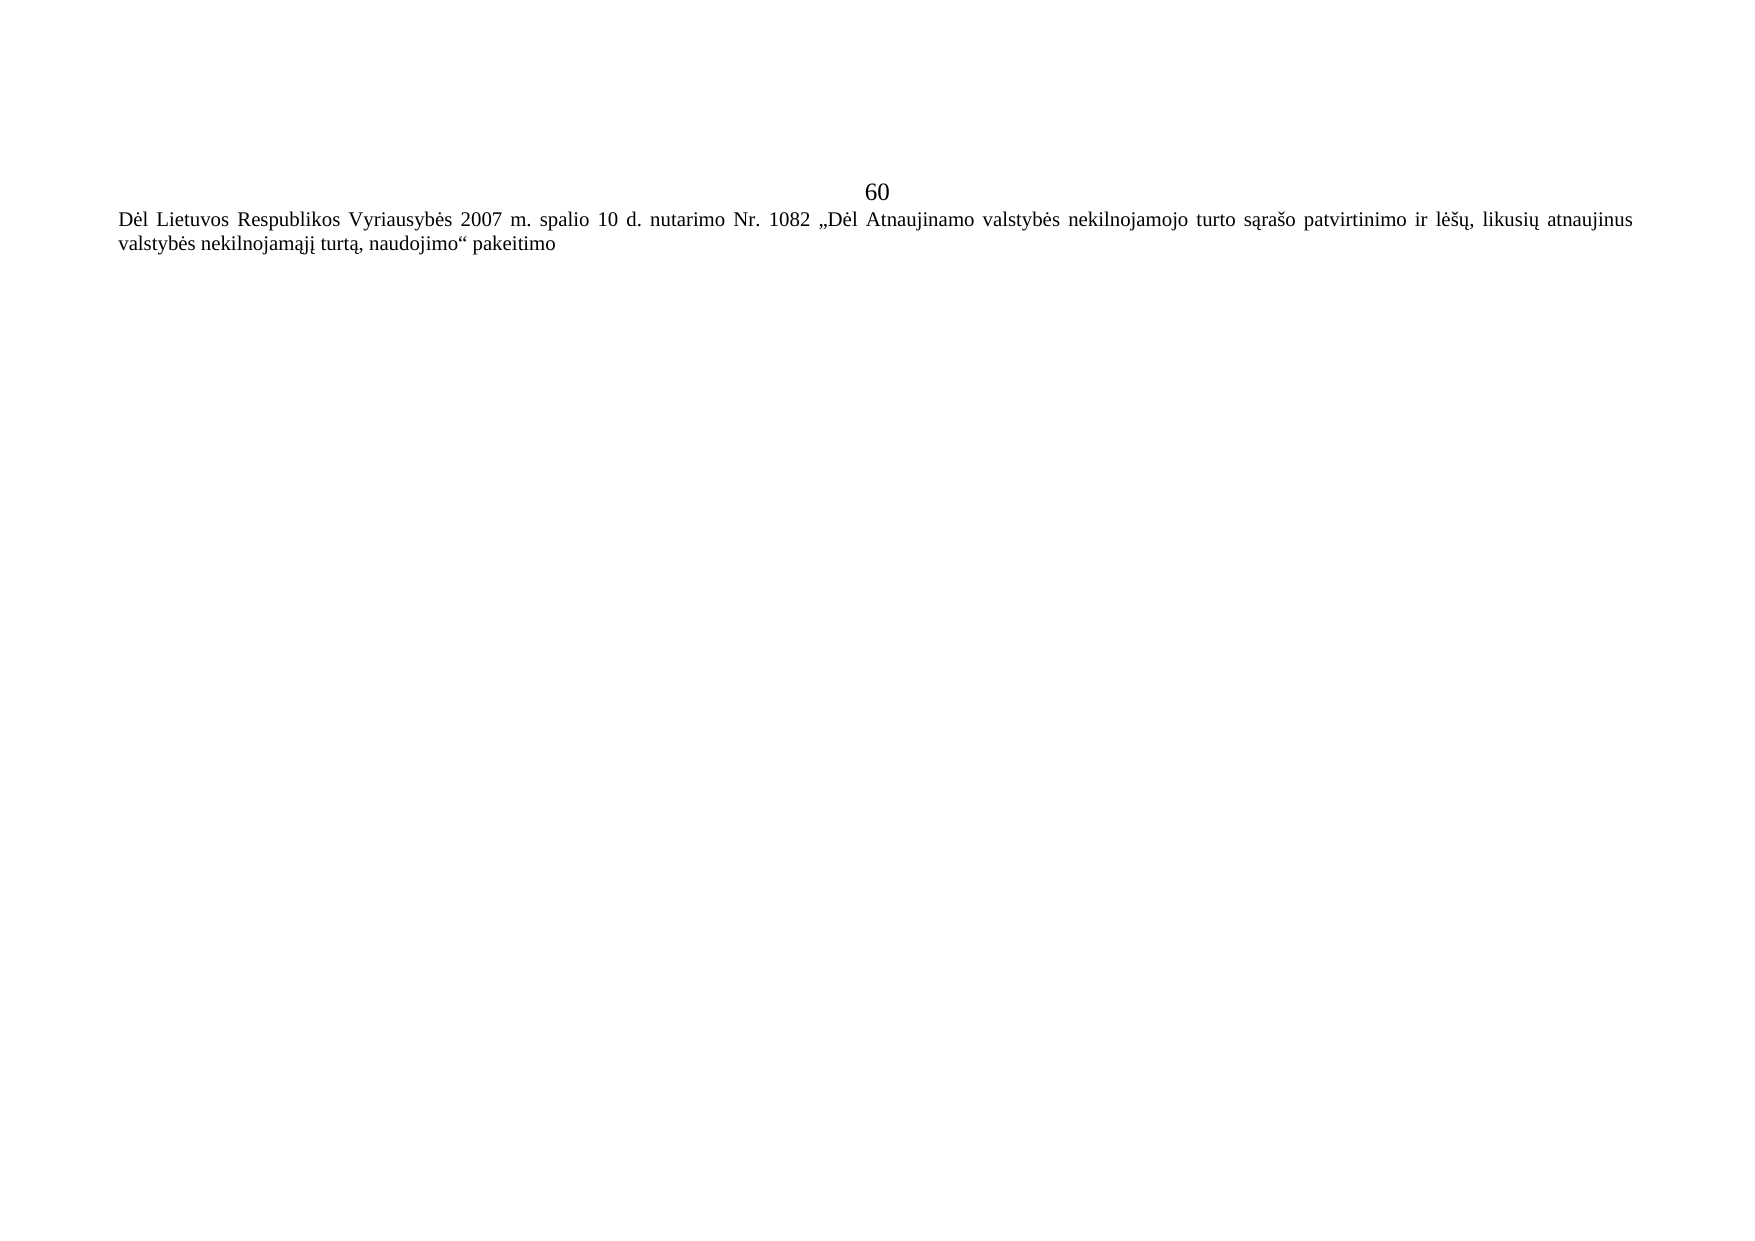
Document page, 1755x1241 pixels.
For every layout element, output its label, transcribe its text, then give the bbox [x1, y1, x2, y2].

text Dėl Lietuvos Respublikos Vyriausybės 2007 m. spalio 10 d. nutarimo Nr. 1082 „Dėl Atnaujinamo valstybės nekilnojamojo turto sąrašo patvirtinimo ir lėšų, likusių atnaujinus valstybės nekilnojamąjį turtą, naudojimo“ pakeitimo [118, 207, 1636, 255]
